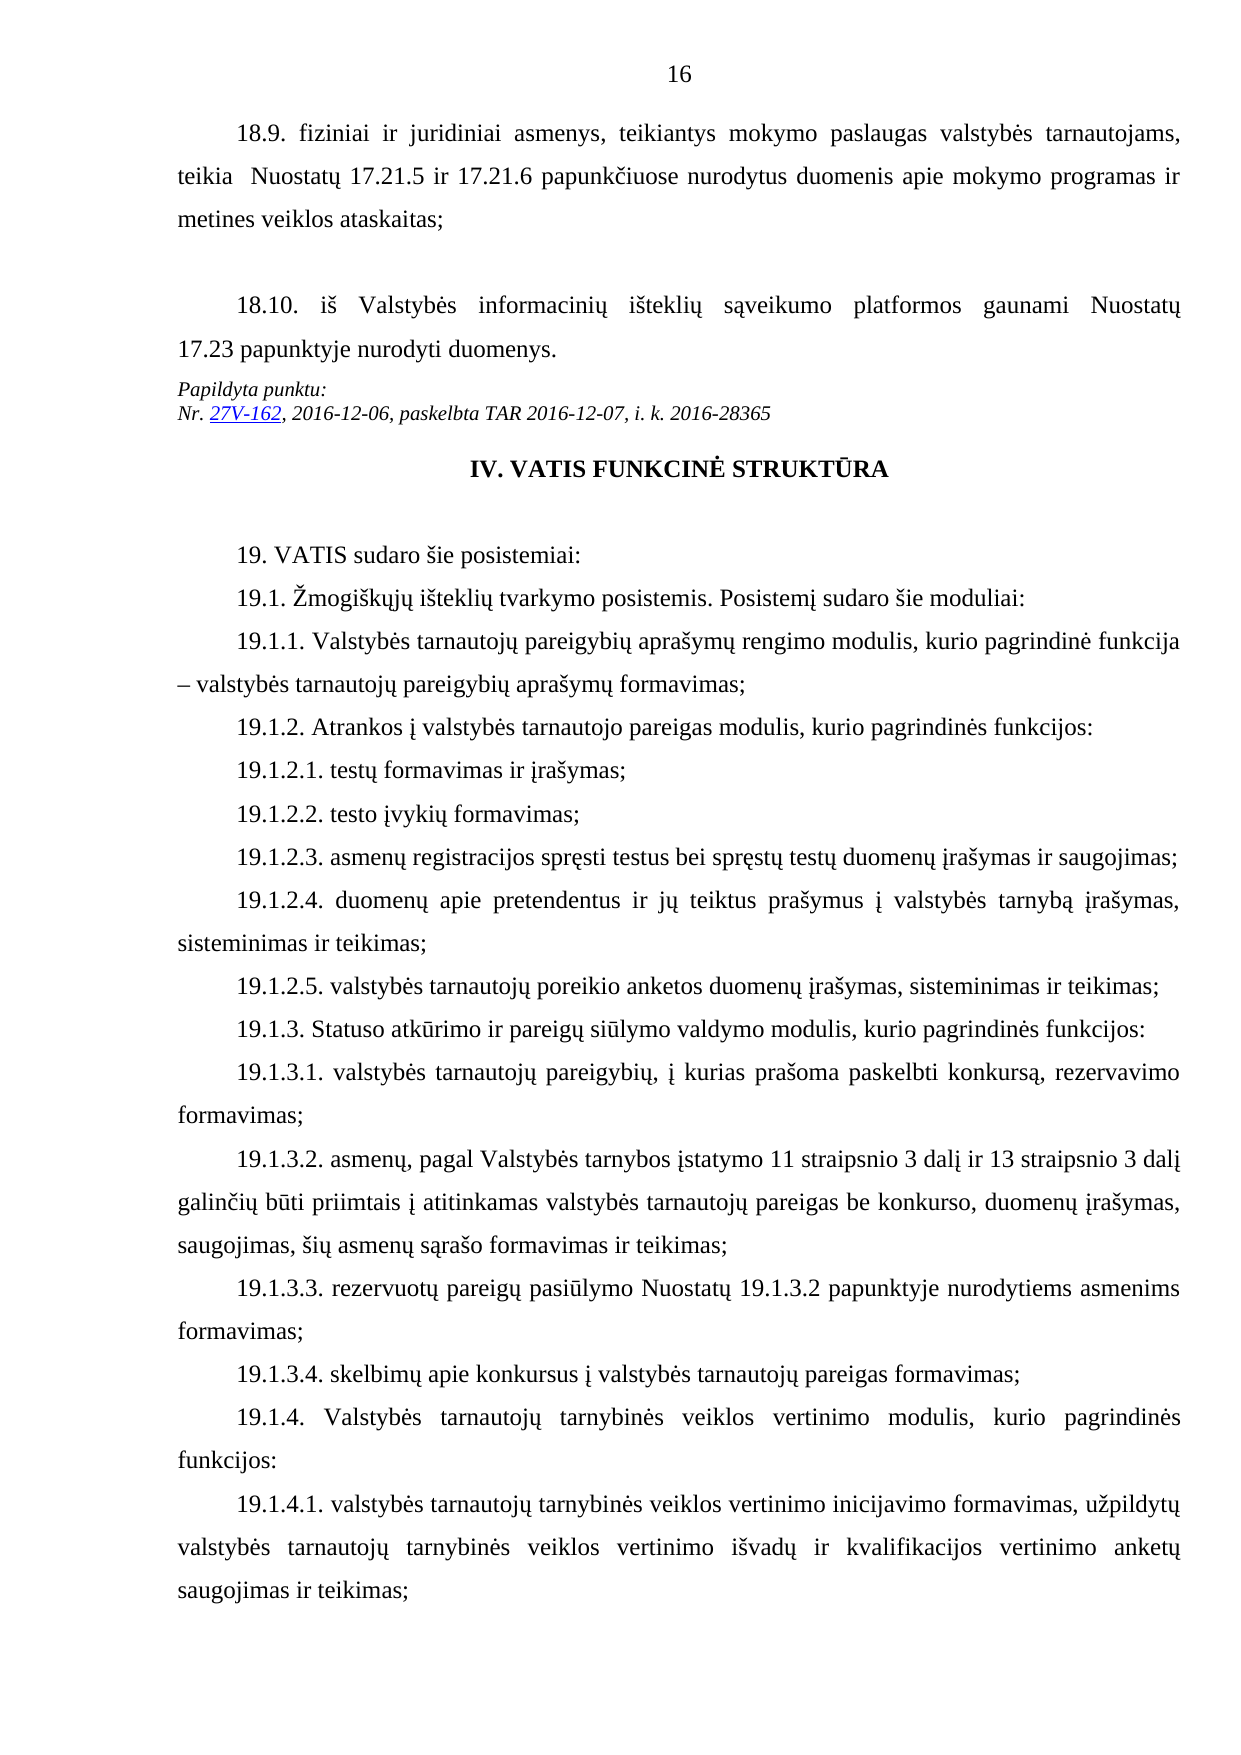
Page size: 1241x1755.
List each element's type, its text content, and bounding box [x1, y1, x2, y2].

text Nr. 27V-162, 2016-12-06, paskelbta TAR 2016-12-07, i. k. 2016-28365 [177, 401, 1181, 425]
text 19.1.3. Statuso atkūrimo ir pareigų siūlymo valdymo modulis, kurio pagrindinės funkcijos: [177, 1014, 1181, 1043]
text 19.1.3.2. asmenų, pagal Valstybės tarnybos įstatymo 11 straipsnio 3 dalį ir 13 straipsnio 3 dalį galinčių būti priimtais į atitinkamas valstybės tarnautojų pareigas be konkurso, duomenų įrašymas, saugojimas, šių asmenų sąrašo formavimas ir teikimas; [177, 1144, 1181, 1259]
text Papildyta punktu: [177, 377, 1181, 401]
text 19.1.2.1. testų formavimas ir įrašymas; [177, 756, 1181, 784]
text 19.1.2.5. valstybės tarnautojų poreikio anketos duomenų įrašymas, sisteminimas ir teikimas; [177, 971, 1181, 1000]
text 19.1.2.3. asmenų registracijos spręsti testus bei spręstų testų duomenų įrašymas ir saugojimas; [177, 842, 1181, 871]
text 19.1. Žmogiškųjų išteklių tvarkymo posistemis. Posistemį sudaro šie moduliai: [177, 583, 1181, 612]
text 19.1.1. Valstybės tarnautojų pareigybių aprašymų rengimo modulis, kurio pagrindinė funkcija – valstybės tarnautojų pareigybių aprašymų formavimas; [177, 626, 1181, 698]
text 19.1.4.1. valstybės tarnautojų tarnybinės veiklos vertinimo inicijavimo formavimas, užpildytų valstybės tarnautojų tarnybinės veiklos vertinimo išvadų ir kvalifikacijos vertinimo anketų saugojimas ir teikimas; [177, 1489, 1181, 1604]
text 19.1.2.4. duomenų apie pretendentus ir jų teiktus prašymus į valstybės tarnybą įrašymas, sisteminimas ir teikimas; [177, 885, 1181, 957]
text 19.1.2.2. testo įvykių formavimas; [177, 799, 1181, 827]
text 19.1.3.1. valstybės tarnautojų pareigybių, į kurias prašoma paskelbti konkursą, rezervavimo formavimas; [177, 1057, 1181, 1129]
text 18.10. iš Valstybės informacinių išteklių sąveikumo platformos gaunami Nuostatų 17.23 papunktyje nurodyti duomenys. [177, 291, 1181, 362]
text 19.1.2. Atrankos į valstybės tarnautojo pareigas modulis, kurio pagrindinės funkcijos: [177, 712, 1181, 741]
text 19.1.4. Valstybės tarnautojų tarnybinės veiklos vertinimo modulis, kurio pagrindinės funkcijos: [177, 1402, 1181, 1474]
text 19. VATIS sudaro šie posistemiai: [177, 540, 1181, 569]
text 18.9. fiziniai ir juridiniai asmenys, teikiantys mokymo paslaugas valstybės tarnautojams, teikia Nuostatų 17.21.5 ir 17.21.6 papunkčiuose nurodytus duomenis apie mokymo programas ir metines veiklos ataskaitas; [177, 118, 1181, 233]
text 19.1.3.4. skelbimų apie konkursus į valstybės tarnautojų pareigas formavimas; [177, 1359, 1181, 1388]
text 19.1.3.3. rezervuotų pareigų pasiūlymo Nuostatų 19.1.3.2 papunktyje nurodytiems asmenims formavimas; [177, 1273, 1181, 1345]
text IV. VATIS FUNKCINĖ STRUKTŪRA [177, 454, 1181, 482]
